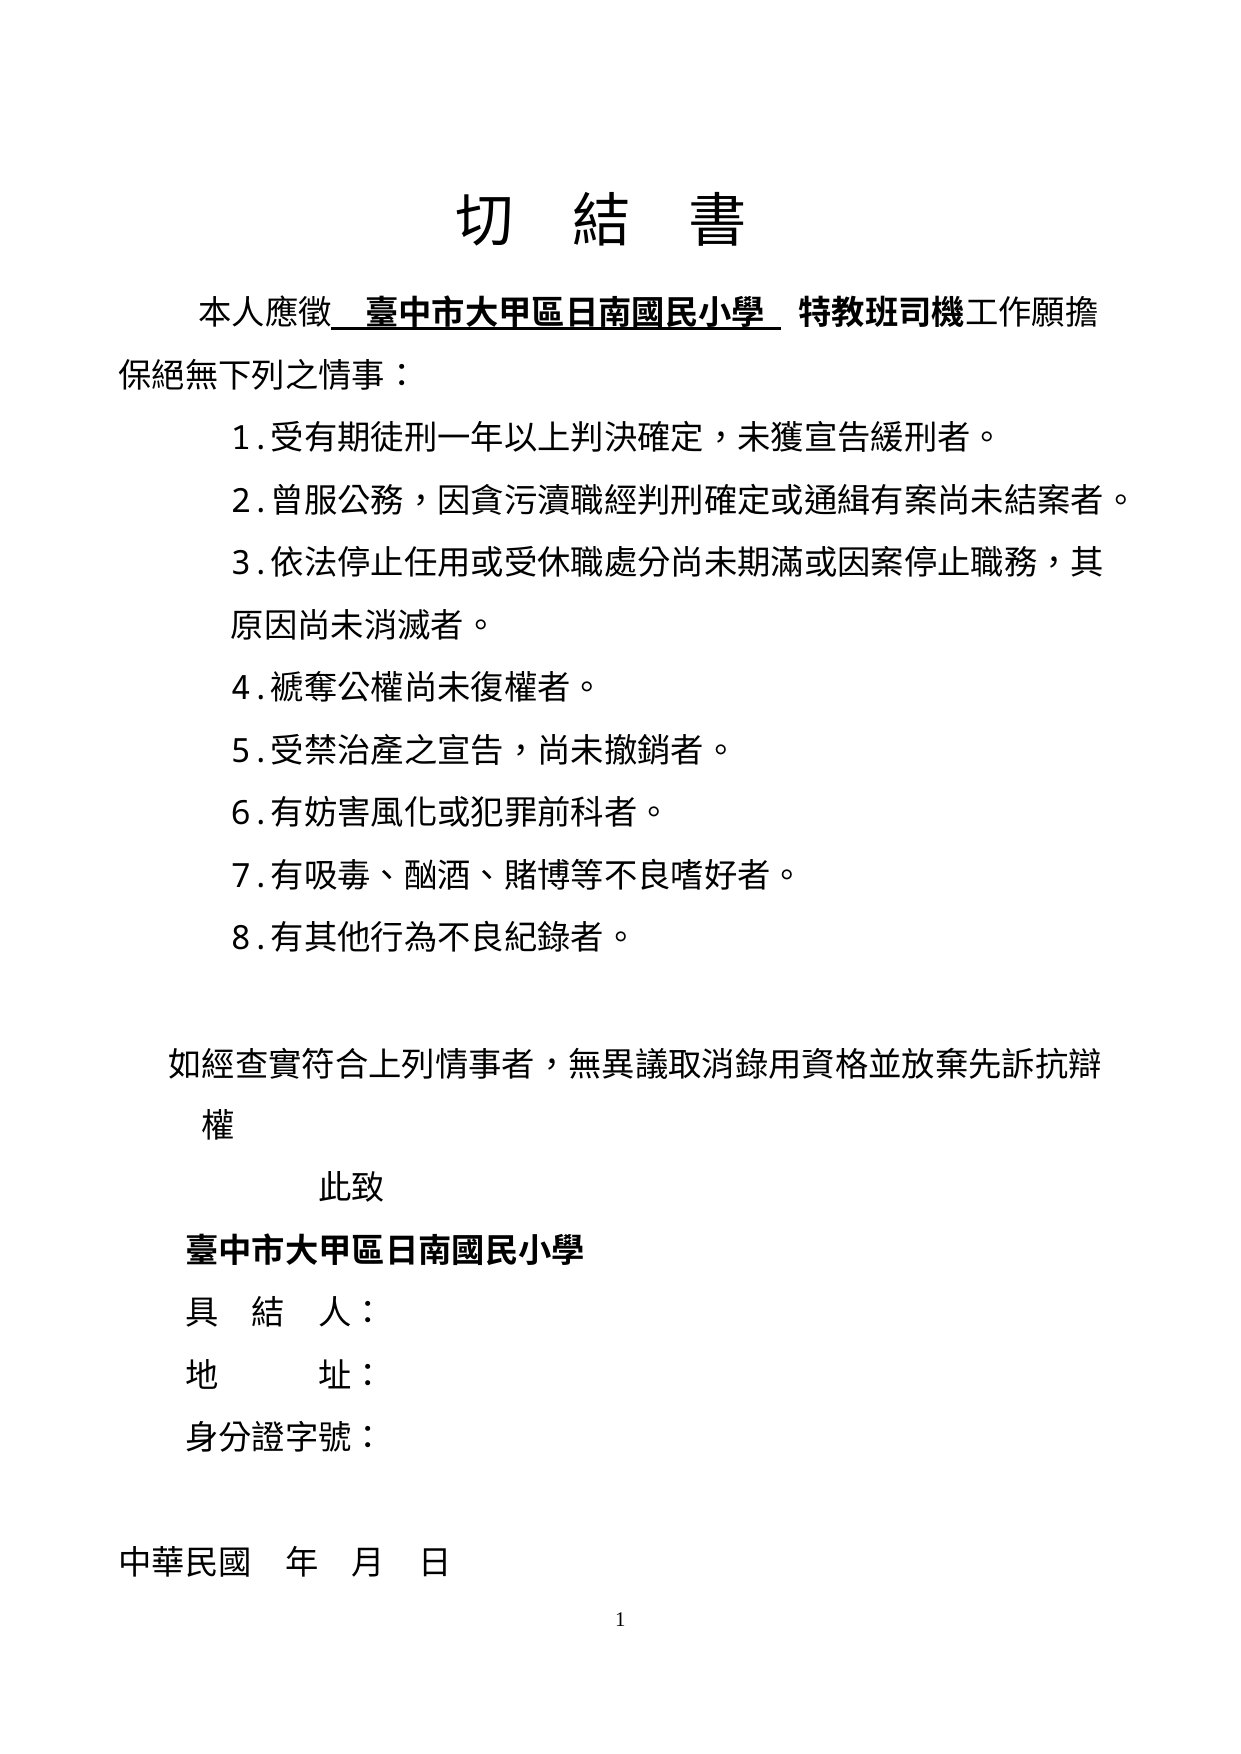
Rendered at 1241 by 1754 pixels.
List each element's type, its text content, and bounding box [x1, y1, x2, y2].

text 中華民國 年 月 日 [118, 1518, 1122, 1581]
text 如經查實符合上列情事者，無異議取消錄用資格並放棄先訴抗辯權 [118, 1018, 1122, 1143]
text 切 結 書 [118, 143, 1122, 268]
text 身分證字號： [118, 1393, 1122, 1456]
text 1.受有期徒刑一年以上判決確定，未獲宣告緩刑者。 2.曾服公務，因貪污瀆職經判刑確定或通緝有案尚未結案者。 3.依法停止任用或受休職處分尚未期滿或因案停止職務，其原因尚未消滅者。 4.褫奪公權尚未復權者。 5.受禁治產之宣告，尚未撤銷者。 6.有妨害風化或犯罪前科者。 7.有吸毒、酗酒、賭博等不良嗜好者。 8.有其他行為不良紀錄者。 [231, 393, 1122, 956]
text 此致 [118, 1143, 1122, 1206]
text 具 結 人： [118, 1268, 1122, 1331]
text 本人應徵 臺中市大甲區日南國民小學 特教班司機工作願擔保絕無下列之情事： [118, 268, 1122, 393]
text 地 址： [118, 1331, 1122, 1393]
text 臺中市大甲區日南國民小學 [118, 1206, 1122, 1268]
